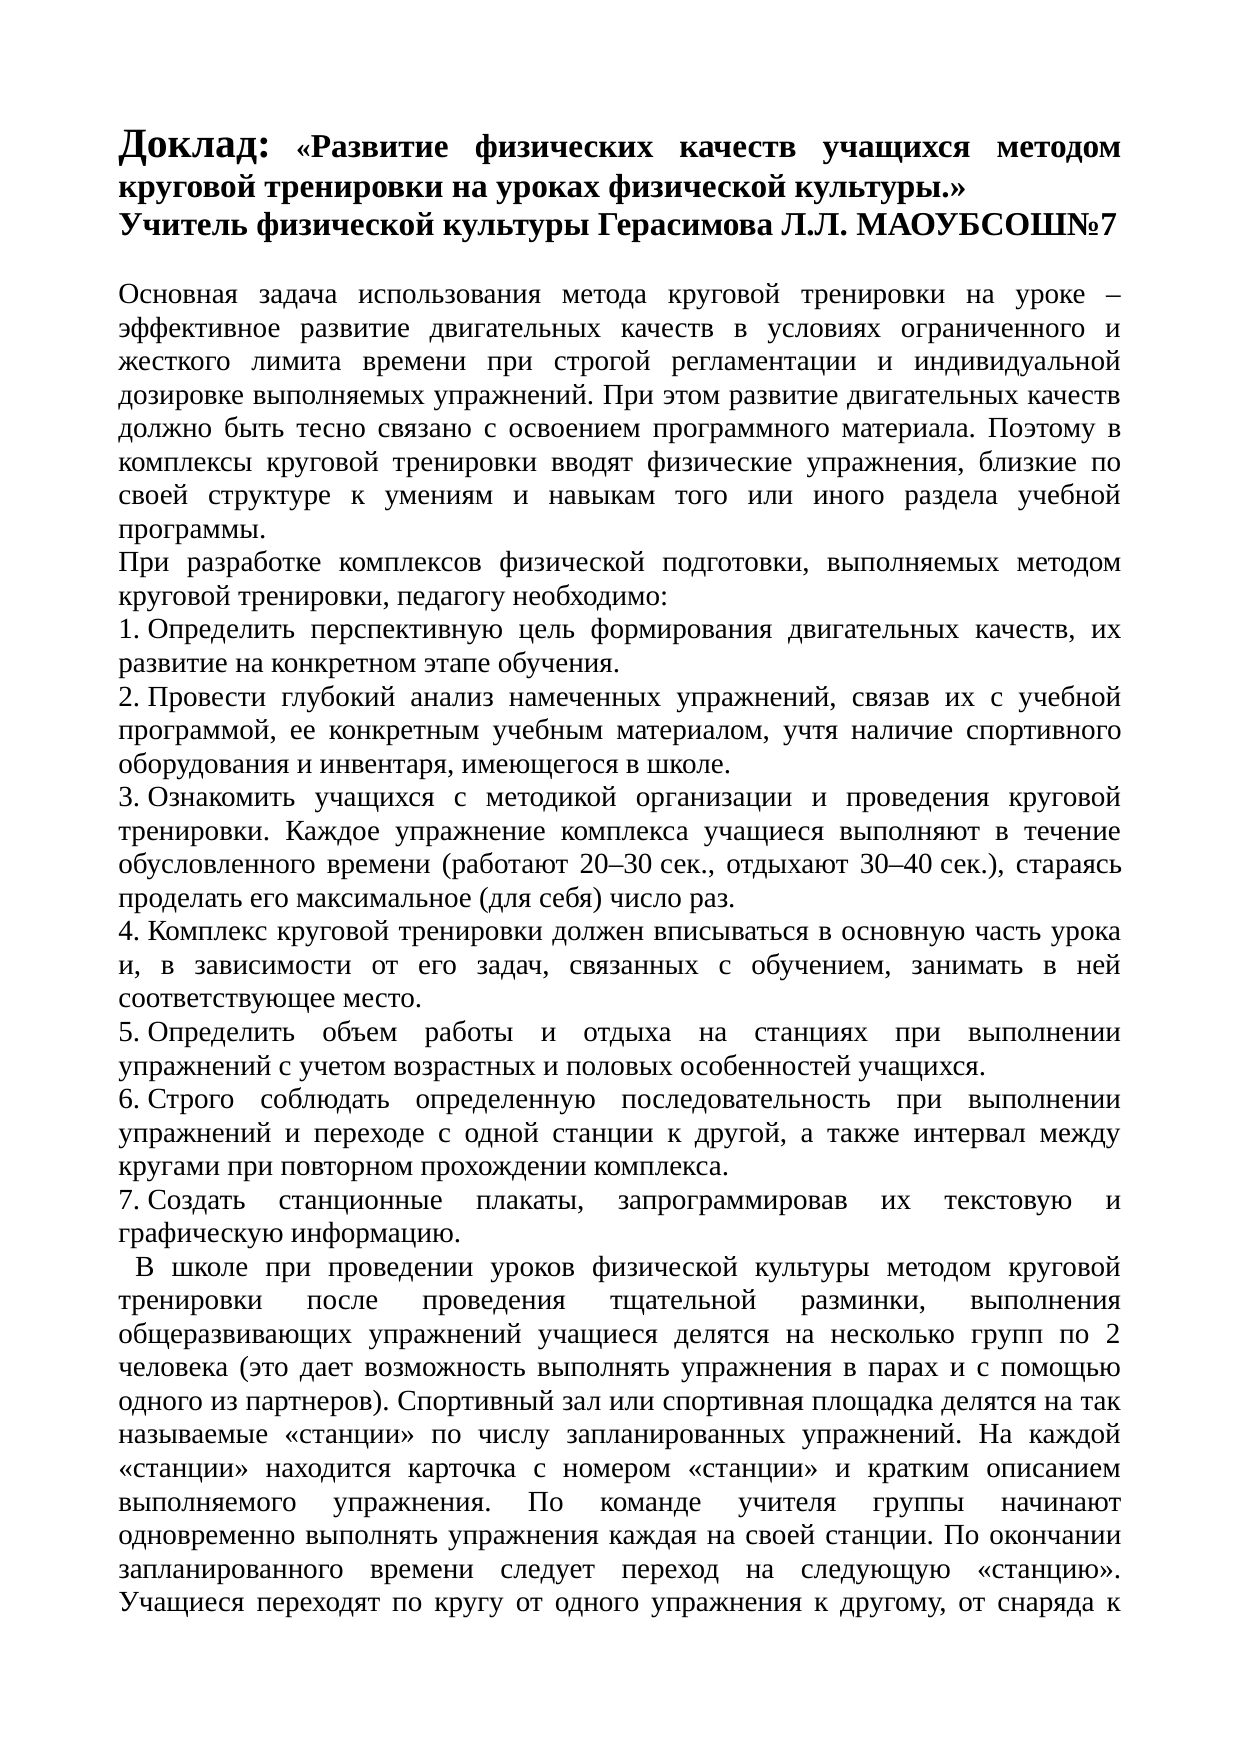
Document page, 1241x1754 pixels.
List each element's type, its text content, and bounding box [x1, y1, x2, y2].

text 7. Создать станционные плакаты, запрограммировав их текстовую и графическую информацию. [118, 1182, 1122, 1249]
text Основная задача использования метода круговой тренировки на уроке – эффективное развитие двигательных качеств в условиях ограниченного и жесткого лимита времени при строгой регламентации и индивидуальной дозировке выполняемых упражнений. При этом развитие двигательных качеств должно быть тесно связано с освоением программного материала. Поэтому в комплексы круговой тренировки вводят физические упражнения, близкие по своей структуре к умениям и навыкам того или иного раздела учебной программы. [118, 276, 1122, 544]
text 3. Ознакомить учащихся с методикой организации и проведения круговой тренировки. Каждое упражнение комплекса учащиеся выполняют в течение обусловленного времени (работают 20–30 сек., отдыхают 30–40 сек.), стараясь проделать его максимальное (для себя) число раз. [118, 779, 1122, 913]
text 5. Определить объем работы и отдыха на станциях при выполнении упражнений с учетом возрастных и половых особенностей учащихся. [118, 1014, 1122, 1081]
text 4. Комплекс круговой тренировки должен вписываться в основную часть урока и, в зависимости от его задач, связанных с обучением, занимать в ней соответствующее место. [118, 913, 1122, 1014]
text Доклад: «Развитие физических качеств учащихся методом круговой тренировки на уроках физической культуры.» [118, 118, 1122, 204]
text 2. Провести глубокий анализ намеченных упражнений, связав их с учебной программой, ее конкретным учебным материалом, учтя наличие спортивного оборудования и инвентаря, имеющегося в школе. [118, 679, 1122, 779]
text При разработке комплексов физической подготовки, выполняемых методом круговой тренировки, педагогу необходимо: [118, 544, 1122, 612]
text 1. Определить перспективную цель формирования двигательных качеств, их развитие на конкретном этапе обучения. [118, 612, 1122, 679]
text 6. Строго соблюдать определенную последовательность при выполнении упражнений и переходе с одной станции к другой, а также интервал между кругами при повторном прохождении комплекса. [118, 1081, 1122, 1182]
text В школе при проведении уроков физической культуры методом круговой тренировки после проведения тщательной разминки, выполнения общеразвивающих упражнений учащиеся делятся на несколько групп по 2 человека (это дает возможность выполнять упражнения в парах и с помощью одного из партнеров). Спортивный зал или спортивная площадка делятся на так называемые «станции» по числу запланированных упражнений. На каждой «станции» находится карточка с номером «станции» и кратким описанием выполняемого упражнения. По команде учителя группы начинают одновременно выполнять упражнения каждая на своей станции. По окончании запланированного времени следует переход на следующую «станцию». Учащиеся переходят по кругу от одного упражнения к другому, от снаряда к [118, 1249, 1122, 1618]
text Учитель физической культуры Герасимова Л.Л. МАОУБСОШ№7 [118, 204, 1122, 243]
